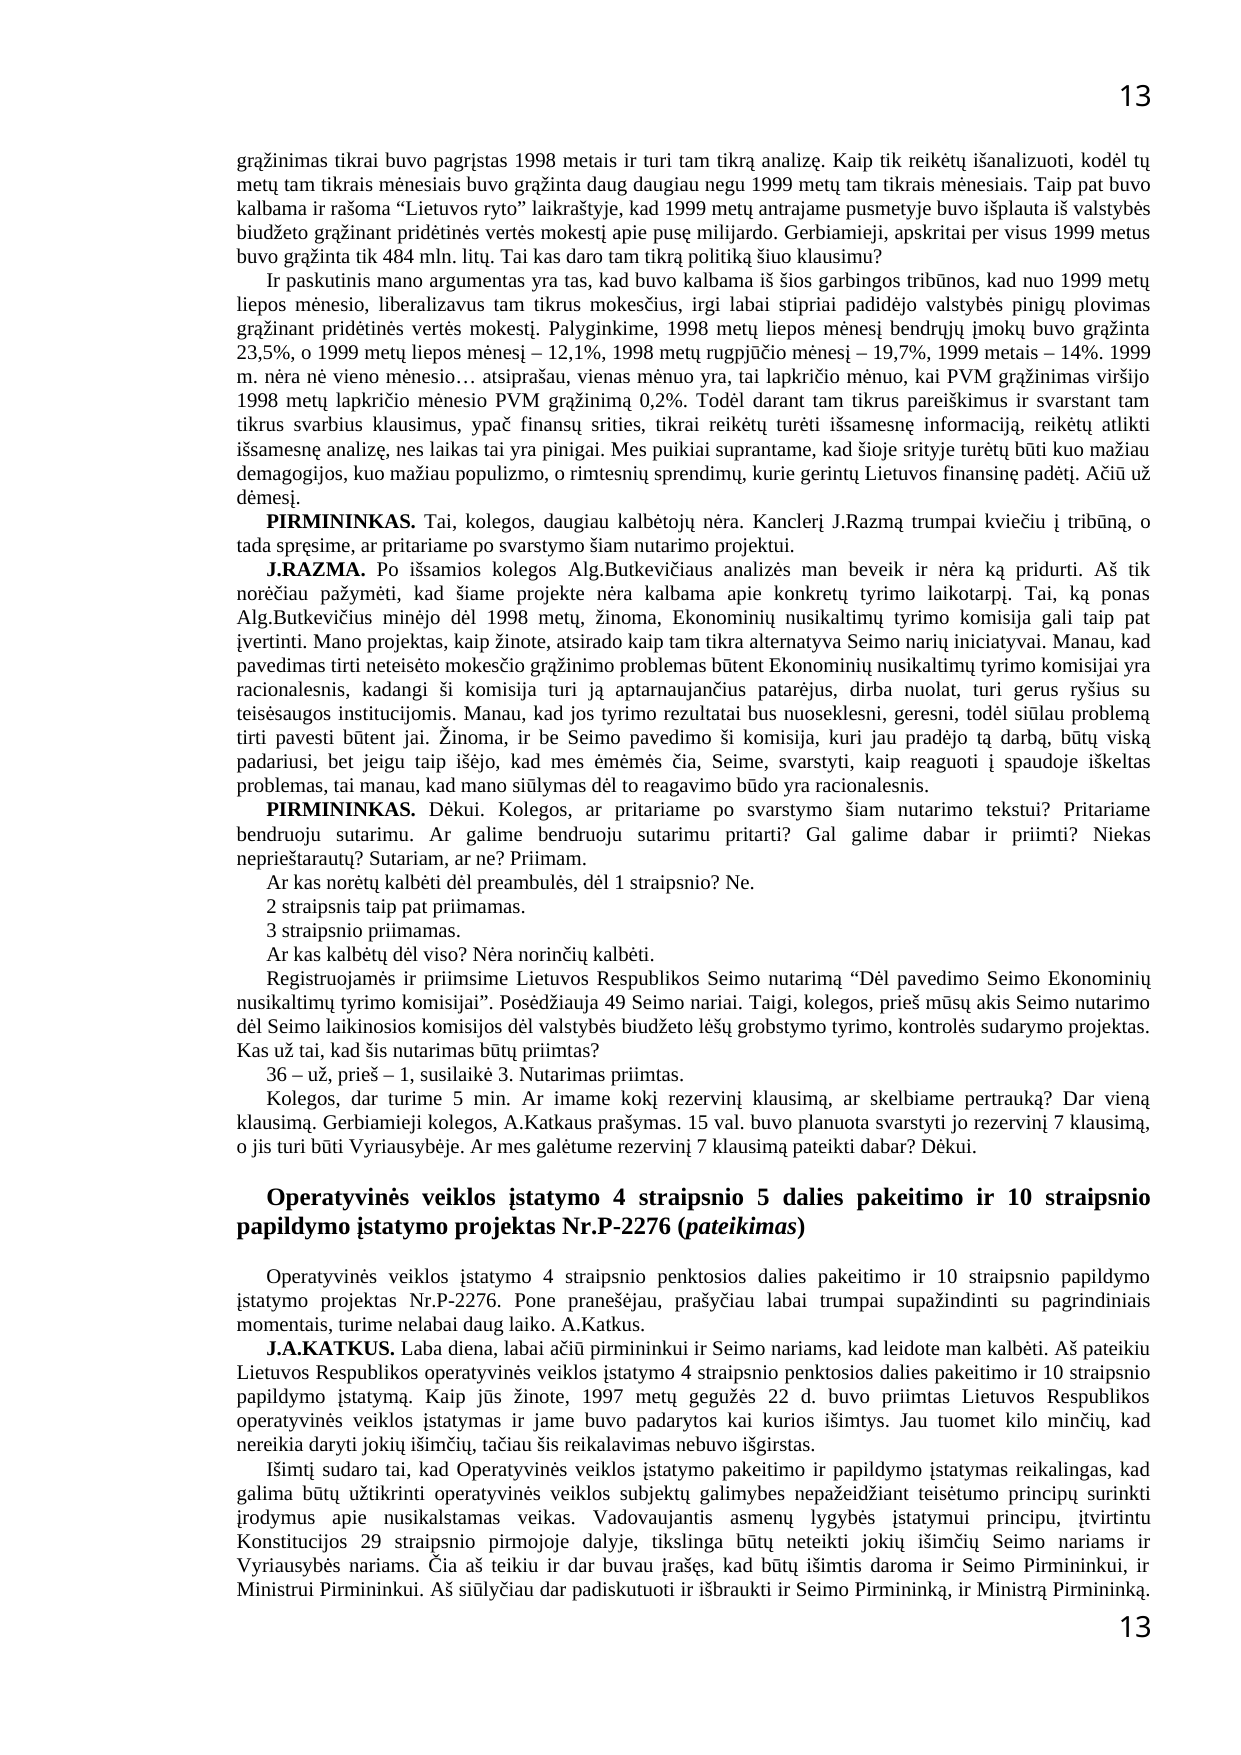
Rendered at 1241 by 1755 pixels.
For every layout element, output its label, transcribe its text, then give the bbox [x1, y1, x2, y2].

text Ir paskutinis mano argumentas yra tas, kad buvo kalbama iš šios garbingos tribūnos, kad nuo 1999 metų liepos mėnesio, liberalizavus tam tikrus mokesčius, irgi labai stipriai padidėjo valstybės pinigų plovimas grąžinant pridėtinės vertės mokestį. Palyginkime, 1998 metų liepos mėnesį bendrųjų įmokų buvo grąžinta 23,5%, o 1999 metų liepos mėnesį – 12,1%, 1998 metų rugpjūčio mėnesį – 19,7%, 1999 metais – 14%. 1999 m. nėra nė vieno mėnesio… atsiprašau, vienas mėnuo yra, tai lapkričio mėnuo, kai PVM grąžinimas viršijo 1998 metų lapkričio mėnesio PVM grąžinimą 0,2%. Todėl darant tam tikrus pareiškimus ir svarstant tam tikrus svarbius klausimus, ypač finansų srities, tikrai reikėtų turėti išsamesnę informaciją, reikėtų atlikti išsamesnę analizę, nes laikas tai yra pinigai. Mes puikiai suprantame, kad šioje srityje turėtų būti kuo mažiau demagogijos, kuo mažiau populizmo, o rimtesnių sprendimų, kurie gerintų Lietuvos finansinę padėtį. Ačiū už dėmesį. [236, 268, 1152, 509]
text Operatyvinės veiklos įstatymo 4 straipsnio 5 dalies pakeitimo ir 10 straipsnio papildymo įstatymo projektas Nr.P-2276 (pateikimas) [236, 1182, 1152, 1240]
text 3 straipsnio priimamas. [236, 918, 1152, 942]
text Operatyvinės veiklos įstatymo 4 straipsnio penktosios dalies pakeitimo ir 10 straipsnio papildymo įstatymo projektas Nr.P-2276. Pone pranešėjau, prašyčiau labai trumpai supažindinti su pagrindiniais momentais, turime nelabai daug laiko. A.Katkus. [236, 1264, 1152, 1336]
text J.RAZMA. Po išsamios kolegos Alg.Butkevičiaus analizės man beveik ir nėra ką pridurti. Aš tik norėčiau pažymėti, kad šiame projekte nėra kalbama apie konkretų tyrimo laikotarpį. Tai, ką ponas Alg.Butkevičius minėjo dėl 1998 metų, žinoma, Ekonominių nusikaltimų tyrimo komisija gali taip pat įvertinti. Mano projektas, kaip žinote, atsirado kaip tam tikra alternatyva Seimo narių iniciatyvai. Manau, kad pavedimas tirti neteisėto mokesčio grąžinimo problemas būtent Ekonominių nusikaltimų tyrimo komisijai yra racionalesnis, kadangi ši komisija turi ją aptarnaujančius patarėjus, dirba nuolat, turi gerus ryšius su teisėsaugos institucijomis. Manau, kad jos tyrimo rezultatai bus nuoseklesni, geresni, todėl siūlau problemą tirti pavesti būtent jai. Žinoma, ir be Seimo pavedimo ši komisija, kuri jau pradėjo tą darbą, būtų viską padariusi, bet jeigu taip išėjo, kad mes ėmėmės čia, Seime, svarstyti, kaip reaguoti į spaudoje iškeltas problemas, tai manau, kad mano siūlymas dėl to reagavimo būdo yra racionalesnis. [236, 557, 1152, 797]
text Registruojamės ir priimsime Lietuvos Respublikos Seimo nutarimą “Dėl pavedimo Seimo Ekonominių nusikaltimų tyrimo komisijai”. Posėdžiauja 49 Seimo nariai. Taigi, kolegos, prieš mūsų akis Seimo nutarimo dėl Seimo laikinosios komisijos dėl valstybės biudžeto lėšų grobstymo tyrimo, kontrolės sudarymo projektas. Kas už tai, kad šis nutarimas būtų priimtas? [236, 966, 1152, 1062]
text J.A.KATKUS. Laba diena, labai ačiū pirmininkui ir Seimo nariams, kad leidote man kalbėti. Aš pateikiu Lietuvos Respublikos operatyvinės veiklos įstatymo 4 straipsnio penktosios dalies pakeitimo ir 10 straipsnio papildymo įstatymą. Kaip jūs žinote, 1997 metų gegužės 22 d. buvo priimtas Lietuvos Respublikos operatyvinės veiklos įstatymas ir jame buvo padarytos kai kurios išimtys. Jau tuomet kilo minčių, kad nereikia daryti jokių išimčių, tačiau šis reikalavimas nebuvo išgirstas. [236, 1336, 1152, 1456]
text PIRMININKAS. Tai, kolegos, daugiau kalbėtojų nėra. Kanclerį J.Razmą trumpai kviečiu į tribūną, o tada spręsime, ar pritariame po svarstymo šiam nutarimo projektui. [236, 509, 1152, 557]
text Ar kas kalbėtų dėl viso? Nėra norinčių kalbėti. [236, 942, 1152, 966]
text 2 straipsnis taip pat priimamas. [236, 894, 1152, 918]
text grąžinimas tikrai buvo pagrįstas 1998 metais ir turi tam tikrą analizę. Kaip tik reikėtų išanalizuoti, kodėl tų metų tam tikrais mėnesiais buvo grąžinta daug daugiau negu 1999 metų tam tikrais mėnesiais. Taip pat buvo kalbama ir rašoma “Lietuvos ryto” laikraštyje, kad 1999 metų antrajame pusmetyje buvo išplauta iš valstybės biudžeto grąžinant pridėtinės vertės mokestį apie pusę milijardo. Gerbiamieji, apskritai per visus 1999 metus buvo grąžinta tik 484 mln. litų. Tai kas daro tam tikrą politiką šiuo klausimu? [236, 148, 1152, 268]
text 36 – už, prieš – 1, susilaikė 3. Nutarimas priimtas. [236, 1062, 1152, 1086]
text Išimtį sudaro tai, kad Operatyvinės veiklos įstatymo pakeitimo ir papildymo įstatymas reikalingas, kad galima būtų užtikrinti operatyvinės veiklos subjektų galimybes nepažeidžiant teisėtumo principų surinkti įrodymus apie nusikalstamas veikas. Vadovaujantis asmenų lygybės įstatymui principu, įtvirtintu Konstitucijos 29 straipsnio pirmojoje dalyje, tikslinga būtų neteikti jokių išimčių Seimo nariams ir Vyriausybės nariams. Čia aš teikiu ir dar buvau įrašęs, kad būtų išimtis daroma ir Seimo Pirmininkui, ir Ministrui Pirmininkui. Aš siūlyčiau dar padiskutuoti ir išbraukti ir Seimo Pirmininką, ir Ministrą Pirmininką. [236, 1456, 1152, 1601]
text Ar kas norėtų kalbėti dėl preambulės, dėl 1 straipsnio? Ne. [236, 869, 1152, 894]
text PIRMININKAS. Dėkui. Kolegos, ar pritariame po svarstymo šiam nutarimo tekstui? Pritariame bendruoju sutarimu. Ar galime bendruoju sutarimu pritarti? Gal galime dabar ir priimti? Niekas neprieštarautų? Sutariam, ar ne? Priimam. [236, 797, 1152, 869]
text Kolegos, dar turime 5 min. Ar imame kokį rezervinį klausimą, ar skelbiame pertrauką? Dar vieną klausimą. Gerbiamieji kolegos, A.Katkaus prašymas. 15 val. buvo planuota svarstyti jo rezervinį 7 klausimą, o jis turi būti Vyriausybėje. Ar mes galėtume rezervinį 7 klausimą pateikti dabar? Dėkui. [236, 1086, 1152, 1158]
